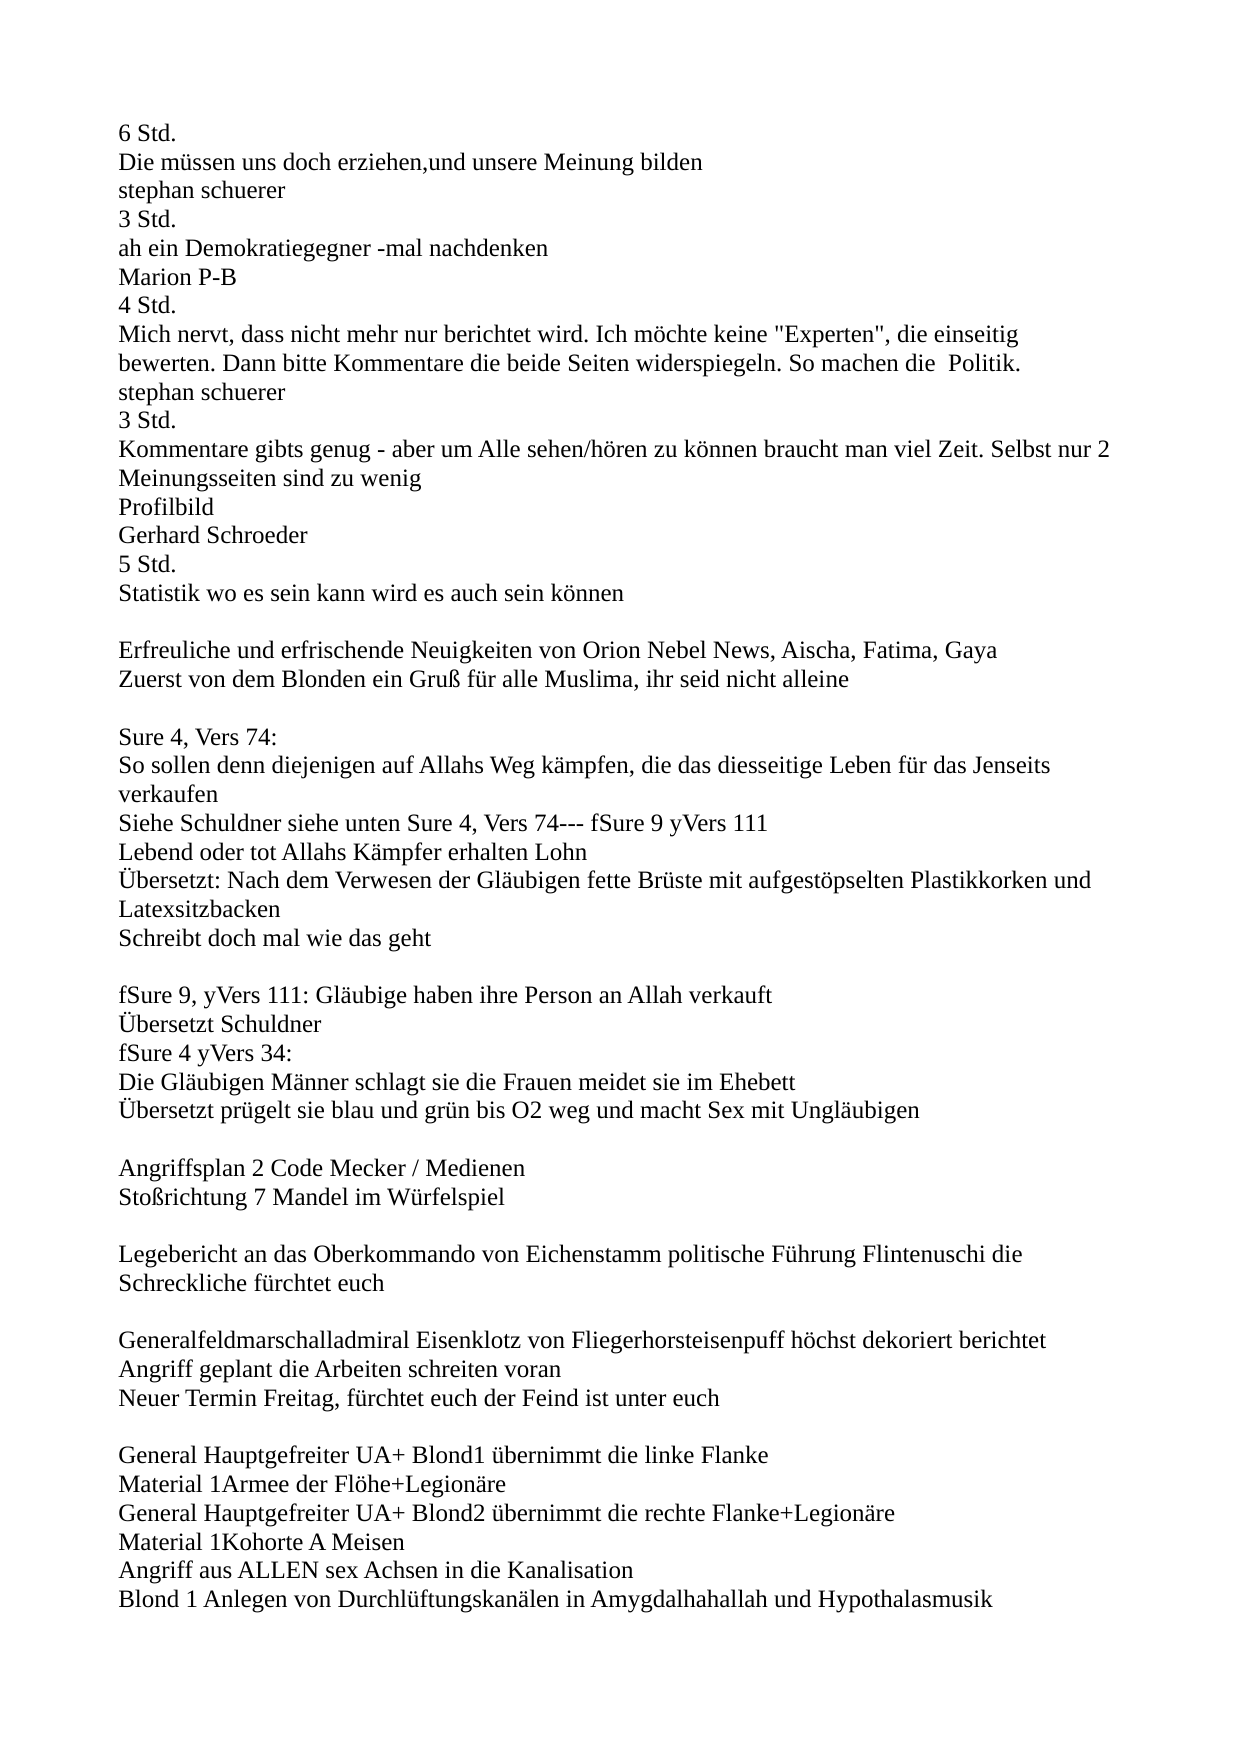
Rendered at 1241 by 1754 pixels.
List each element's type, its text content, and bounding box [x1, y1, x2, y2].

text Generalfeldmarschalladmiral Eisenklotz von Fliegerhorsteisenpuff höchst dekoriert berichtet [118, 1326, 1122, 1354]
text Übersetzt: Nach dem Verwesen der Gläubigen fette Brüste mit aufgestöpselten Plastikkorken und Latexsitzbacken [118, 866, 1122, 923]
text stephan schuerer [118, 176, 1122, 204]
text Angriff geplant die Arbeiten schreiten voran [118, 1354, 1122, 1383]
text Gerhard Schroeder [118, 521, 1122, 549]
text Statistik wo es sein kann wird es auch sein können [118, 578, 1122, 607]
text 4 Std. [118, 291, 1122, 319]
text Material 1Armee der Flöhe+Legionäre [118, 1469, 1122, 1498]
text Neuer Termin Freitag, fürchtet euch der Feind ist unter euch [118, 1383, 1122, 1412]
text Übersetzt prügelt sie blau und grün bis O2 weg und macht Sex mit Ungläubigen [118, 1096, 1122, 1124]
text stephan schuerer [118, 377, 1122, 406]
text General Hauptgefreiter UA+ Blond2 übernimmt die rechte Flanke+Legionäre [118, 1498, 1122, 1527]
text Erfreuliche und erfrischende Neuigkeiten von Orion Nebel News, Aischa, Fatima, Gaya [118, 636, 1122, 664]
text fSure 9, yVers 111: Gläubige haben ihre Person an Allah verkauft [118, 981, 1122, 1009]
text 5 Std. [118, 549, 1122, 578]
text Sure 4, Vers 74: [118, 722, 1122, 751]
text Marion P-B [118, 262, 1122, 291]
text Angriffsplan 2 Code Mecker / Medienen [118, 1153, 1122, 1182]
text Profilbild [118, 492, 1122, 521]
text Zuerst von dem Blonden ein Gruß für alle Muslima, ihr seid nicht alleine [118, 664, 1122, 693]
text ah ein Demokratiegegner -mal nachdenken [118, 233, 1122, 262]
text 3 Std. [118, 406, 1122, 434]
text Blond 1 Anlegen von Durchlüftungskanälen in Amygdalhahallah und Hypothalasmusik [118, 1584, 1122, 1613]
text 6 Std. [118, 118, 1122, 147]
text Kommentare gibts genug - aber um Alle sehen/hören zu können braucht man viel Zeit. Selbst nur 2 Meinungsseiten sind zu wenig [118, 434, 1122, 492]
text Lebend oder tot Allahs Kämpfer erhalten Lohn [118, 837, 1122, 866]
text Stoßrichtung 7 Mandel im Würfelspiel [118, 1182, 1122, 1211]
text Legebericht an das Oberkommando von Eichenstamm politische Führung Flintenuschi die Schreckliche fürchtet euch [118, 1239, 1122, 1297]
text 3 Std. [118, 204, 1122, 233]
text Angriff aus ALLEN sex Achsen in die Kanalisation [118, 1556, 1122, 1584]
text Schreibt doch mal wie das geht [118, 923, 1122, 952]
text Die Gläubigen Männer schlagt sie die Frauen meidet sie im Ehebett [118, 1067, 1122, 1096]
text So sollen denn diejenigen auf Allahs Weg kämpfen, die das diesseitige Leben für das Jenseits verkaufen [118, 751, 1122, 808]
text Siehe Schuldner siehe unten Sure 4, Vers 74--- fSure 9 yVers 111 [118, 808, 1122, 837]
text General Hauptgefreiter UA+ Blond1 übernimmt die linke Flanke [118, 1441, 1122, 1469]
text Übersetzt Schuldner [118, 1009, 1122, 1038]
text fSure 4 yVers 34: [118, 1038, 1122, 1067]
text Mich nervt, dass nicht mehr nur berichtet wird. Ich möchte keine "Experten", die einseitig bewerten. Dann bitte Kommentare die beide Seiten widerspiegeln. So machen die Politik. [118, 319, 1122, 377]
text Material 1Kohorte A Meisen [118, 1527, 1122, 1556]
text Die müssen uns doch erziehen,und unsere Meinung bilden [118, 147, 1122, 176]
